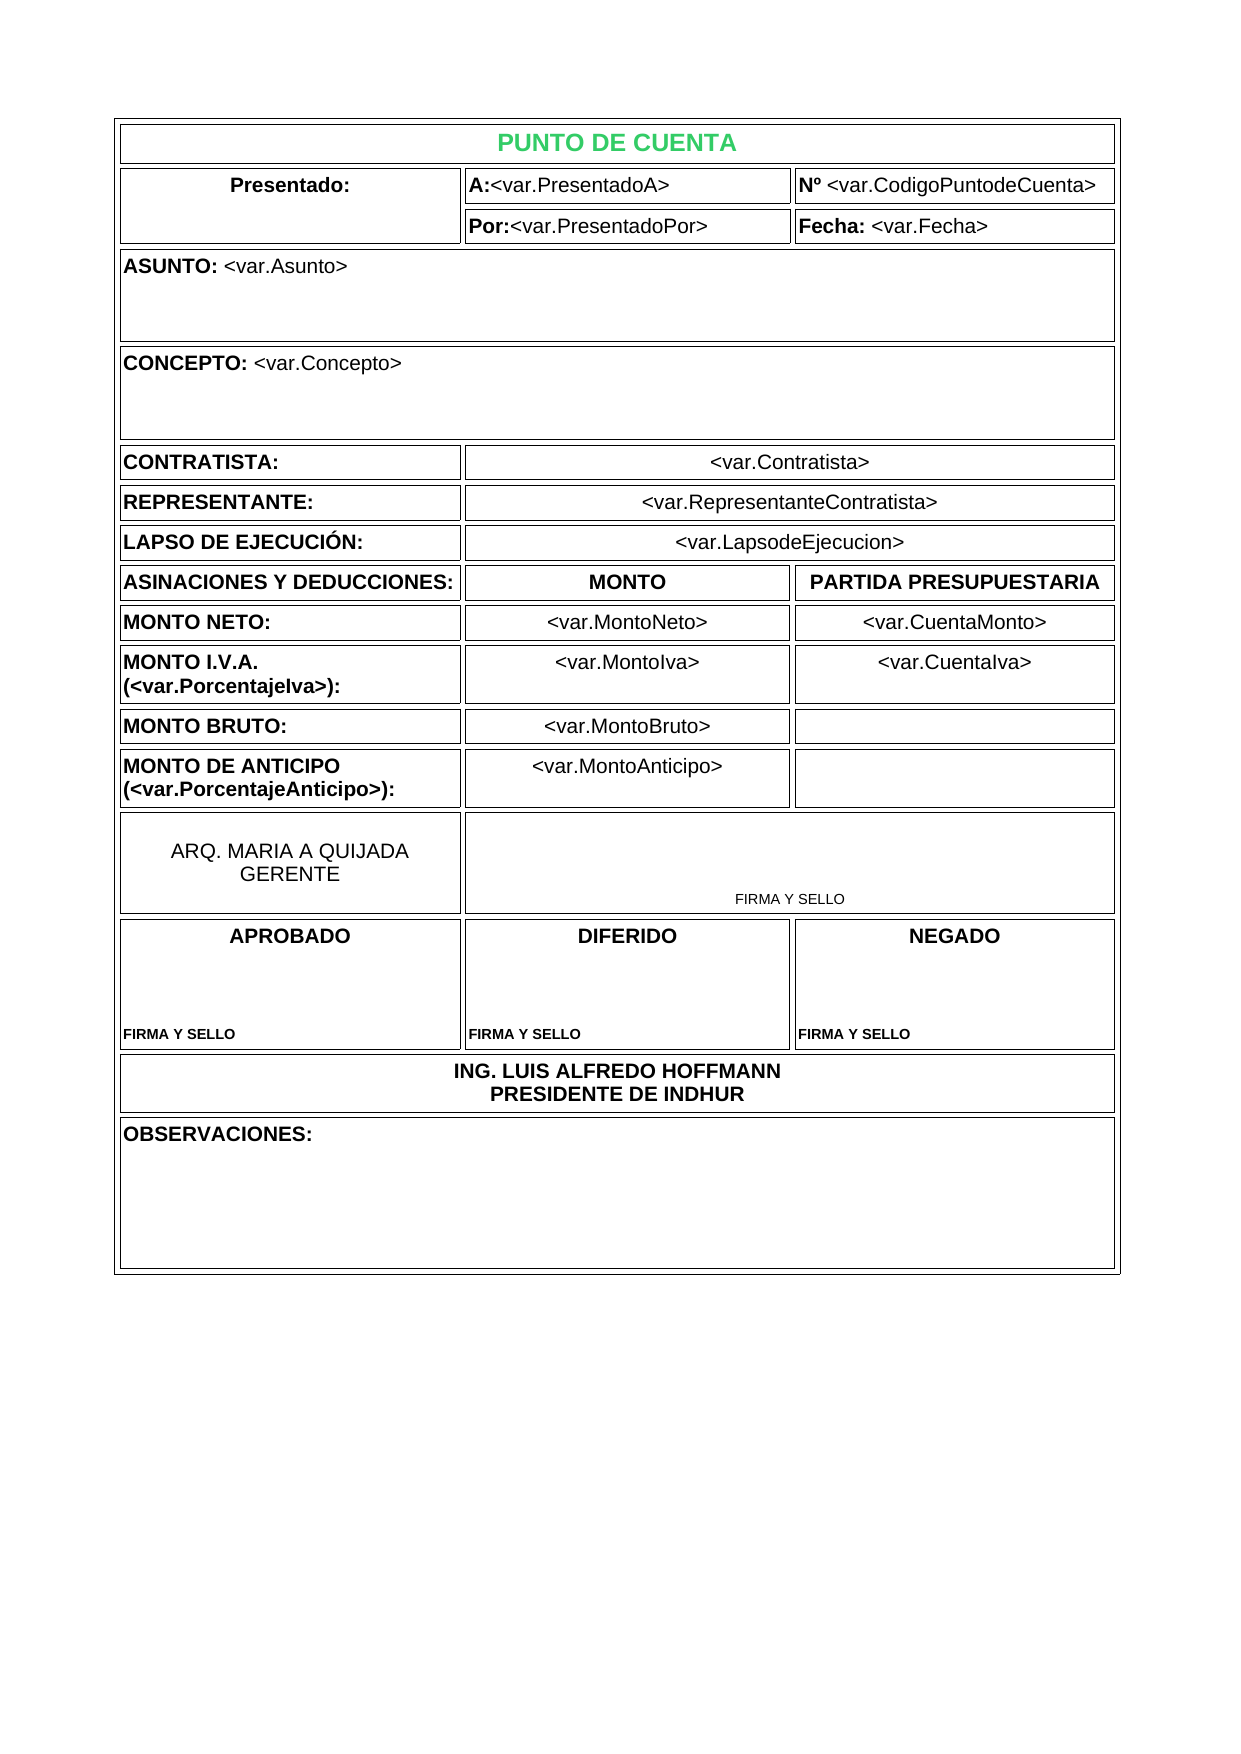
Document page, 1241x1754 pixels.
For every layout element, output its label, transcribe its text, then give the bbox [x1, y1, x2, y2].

table_cell <var.CuentaIva> [792, 640, 1117, 703]
table_cell [792, 743, 1117, 807]
table_cell <var.MontoNeto> [463, 600, 792, 640]
table_cell PARTIDA PRESUPUESTARIA [792, 560, 1117, 600]
table_cell <var.MontoIva> [463, 640, 792, 703]
table_cell Presentado: [117, 163, 462, 243]
table_cell ING. LUIS ALFREDO HOFFMANN PRESIDENTE DE INDHUR [117, 1049, 1117, 1112]
table_cell <var.MontoAnticipo> [463, 743, 792, 807]
table_cell ASUNTO: <var.Asunto> [117, 243, 1117, 341]
table_cell DIFERIDO FIRMA Y SELLO [463, 913, 792, 1048]
table_cell [796, 710, 1114, 743]
table_cell <var.Contratista> [463, 439, 1117, 479]
table_cell FIRMA Y SELLO [463, 807, 1117, 913]
table_cell [792, 703, 1117, 743]
table_cell MONTO BRUTO: [117, 703, 462, 743]
table_header A:<var.PresentadoA> [463, 164, 792, 203]
table_cell Fecha: <var.Fecha> [793, 203, 1117, 243]
table_header Nº <var.CodigoPuntodeCuenta> [793, 163, 1117, 203]
table_cell LAPSO DE EJECUCIÓN: [117, 520, 462, 559]
table_cell NEGADO FIRMA Y SELLO [792, 913, 1117, 1048]
table_cell MONTO I.V.A. (<var.PorcentajeIva>): [117, 640, 462, 703]
table_cell MONTO [463, 560, 792, 600]
table_header PUNTO DE CUENTA [117, 119, 1117, 163]
table_cell CONCEPTO: <var.Concepto> [117, 341, 1117, 439]
table_cell <var.MontoBruto> [463, 703, 792, 743]
table_cell ASINACIONES Y DEDUCCIONES: [117, 560, 462, 600]
table_cell ARQ. MARIA A QUIJADA GERENTE [117, 807, 462, 913]
table_cell OBSERVACIONES: [117, 1112, 1117, 1268]
table_cell <var.LapsodeEjecucion> [463, 520, 1117, 559]
table_cell APROBADO FIRMA Y SELLO [117, 913, 462, 1048]
table_cell MONTO DE ANTICIPO (<var.PorcentajeAnticipo>): [117, 743, 462, 807]
table_cell [796, 750, 1114, 807]
table_cell <var.CuentaMonto> [792, 600, 1117, 640]
table_cell <var.RepresentanteContratista> [463, 479, 1117, 519]
table_cell REPRESENTANTE: [117, 479, 462, 519]
table_cell MONTO NETO: [117, 600, 462, 640]
table_cell Por:<var.PresentadoPor> [463, 203, 792, 243]
table_cell CONTRATISTA: [117, 439, 462, 479]
